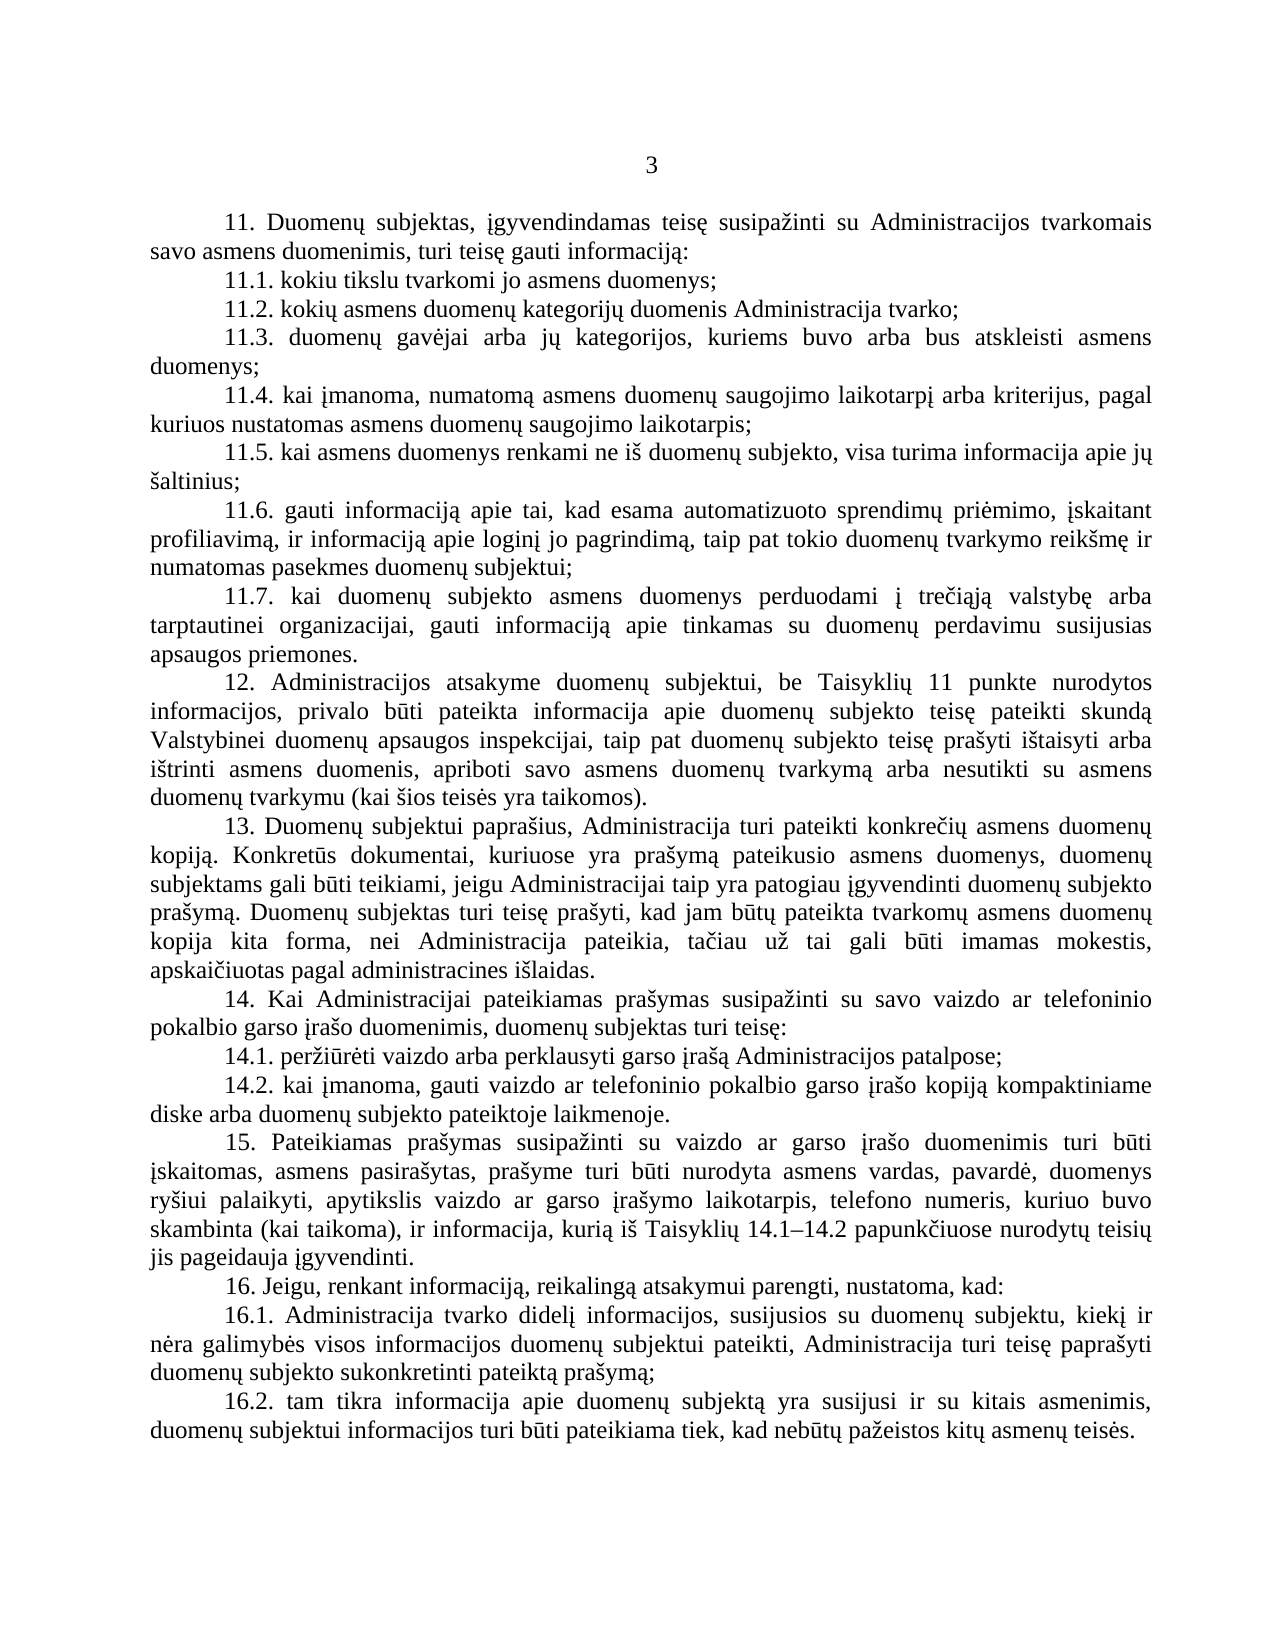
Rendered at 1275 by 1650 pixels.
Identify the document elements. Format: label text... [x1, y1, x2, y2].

text 12. Administracijos atsakyme duomenų subjektui, be Taisyklių 11 punkte nurodytos informacijos, privalo būti pateikta informacija apie duomenų subjekto teisę pateikti skundą Valstybinei duomenų apsaugos inspekcijai, taip pat duomenų subjekto teisę prašyti ištaisyti arba ištrinti asmens duomenis, apriboti savo asmens duomenų tvarkymą arba nesutikti su asmens duomenų tvarkymu (kai šios teisės yra taikomos). [150, 667, 1153, 811]
text 16.1. Administracija tvarko didelį informacijos, susijusios su duomenų subjektu, kiekį ir nėra galimybės visos informacijos duomenų subjektui pateikti, Administracija turi teisę paprašyti duomenų subjekto sukonkretinti pateiktą prašymą; [150, 1300, 1153, 1386]
text 14.1. peržiūrėti vaizdo arba perklausyti garso įrašą Administracijos patalpose; [150, 1041, 1153, 1070]
text 11.6. gauti informaciją apie tai, kad esama automatizuoto sprendimų priėmimo, įskaitant profiliavimą, ir informaciją apie loginį jo pagrindimą, taip pat tokio duomenų tvarkymo reikšmę ir numatomas pasekmes duomenų subjektui; [150, 495, 1153, 581]
text 13. Duomenų subjektui paprašius, Administracija turi pateikti konkrečių asmens duomenų kopiją. Konkretūs dokumentai, kuriuose yra prašymą pateikusio asmens duomenys, duomenų subjektams gali būti teikiami, jeigu Administracijai taip yra patogiau įgyvendinti duomenų subjekto prašymą. Duomenų subjektas turi teisę prašyti, kad jam būtų pateikta tvarkomų asmens duomenų kopija kita forma, nei Administracija pateikia, tačiau už tai gali būti imamas mokestis, apskaičiuotas pagal administracines išlaidas. [150, 811, 1153, 984]
text 11.5. kai asmens duomenys renkami ne iš duomenų subjekto, visa turima informacija apie jų šaltinius; [150, 437, 1153, 495]
text 16.2. tam tikra informacija apie duomenų subjektą yra susijusi ir su kitais asmenimis, duomenų subjektui informacijos turi būti pateikiama tiek, kad nebūtų pažeistos kitų asmenų teisės. [150, 1386, 1153, 1444]
text 11.1. kokiu tikslu tvarkomi jo asmens duomenys; [150, 265, 1153, 294]
text 11.7. kai duomenų subjekto asmens duomenys perduodami į trečiąją valstybę arba tarptautinei organizacijai, gauti informaciją apie tinkamas su duomenų perdavimu susijusias apsaugos priemones. [150, 581, 1153, 667]
text 14. Kai Administracijai pateikiamas prašymas susipažinti su savo vaizdo ar telefoninio pokalbio garso įrašo duomenimis, duomenų subjektas turi teisę: [150, 984, 1153, 1041]
text 11. Duomenų subjektas, įgyvendindamas teisę susipažinti su Administracijos tvarkomais savo asmens duomenimis, turi teisę gauti informaciją: [150, 207, 1153, 265]
text 11.2. kokių asmens duomenų kategorijų duomenis Administracija tvarko; [150, 294, 1153, 322]
text 11.3. duomenų gavėjai arba jų kategorijos, kuriems buvo arba bus atskleisti asmens duomenys; [150, 322, 1153, 380]
text 11.4. kai įmanoma, numatomą asmens duomenų saugojimo laikotarpį arba kriterijus, pagal kuriuos nustatomas asmens duomenų saugojimo laikotarpis; [150, 380, 1153, 437]
text 16. Jeigu, renkant informaciją, reikalingą atsakymui parengti, nustatoma, kad: [150, 1271, 1153, 1300]
text 15. Pateikiamas prašymas susipažinti su vaizdo ar garso įrašo duomenimis turi būti įskaitomas, asmens pasirašytas, prašyme turi būti nurodyta asmens vardas, pavardė, duomenys ryšiui palaikyti, apytikslis vaizdo ar garso įrašymo laikotarpis, telefono numeris, kuriuo buvo skambinta (kai taikoma), ir informacija, kurią iš Taisyklių 14.1–14.2 papunkčiuose nurodytų teisių jis pageidauja įgyvendinti. [150, 1127, 1153, 1271]
text 14.2. kai įmanoma, gauti vaizdo ar telefoninio pokalbio garso įrašo kopiją kompaktiniame diske arba duomenų subjekto pateiktoje laikmenoje. [150, 1070, 1153, 1127]
